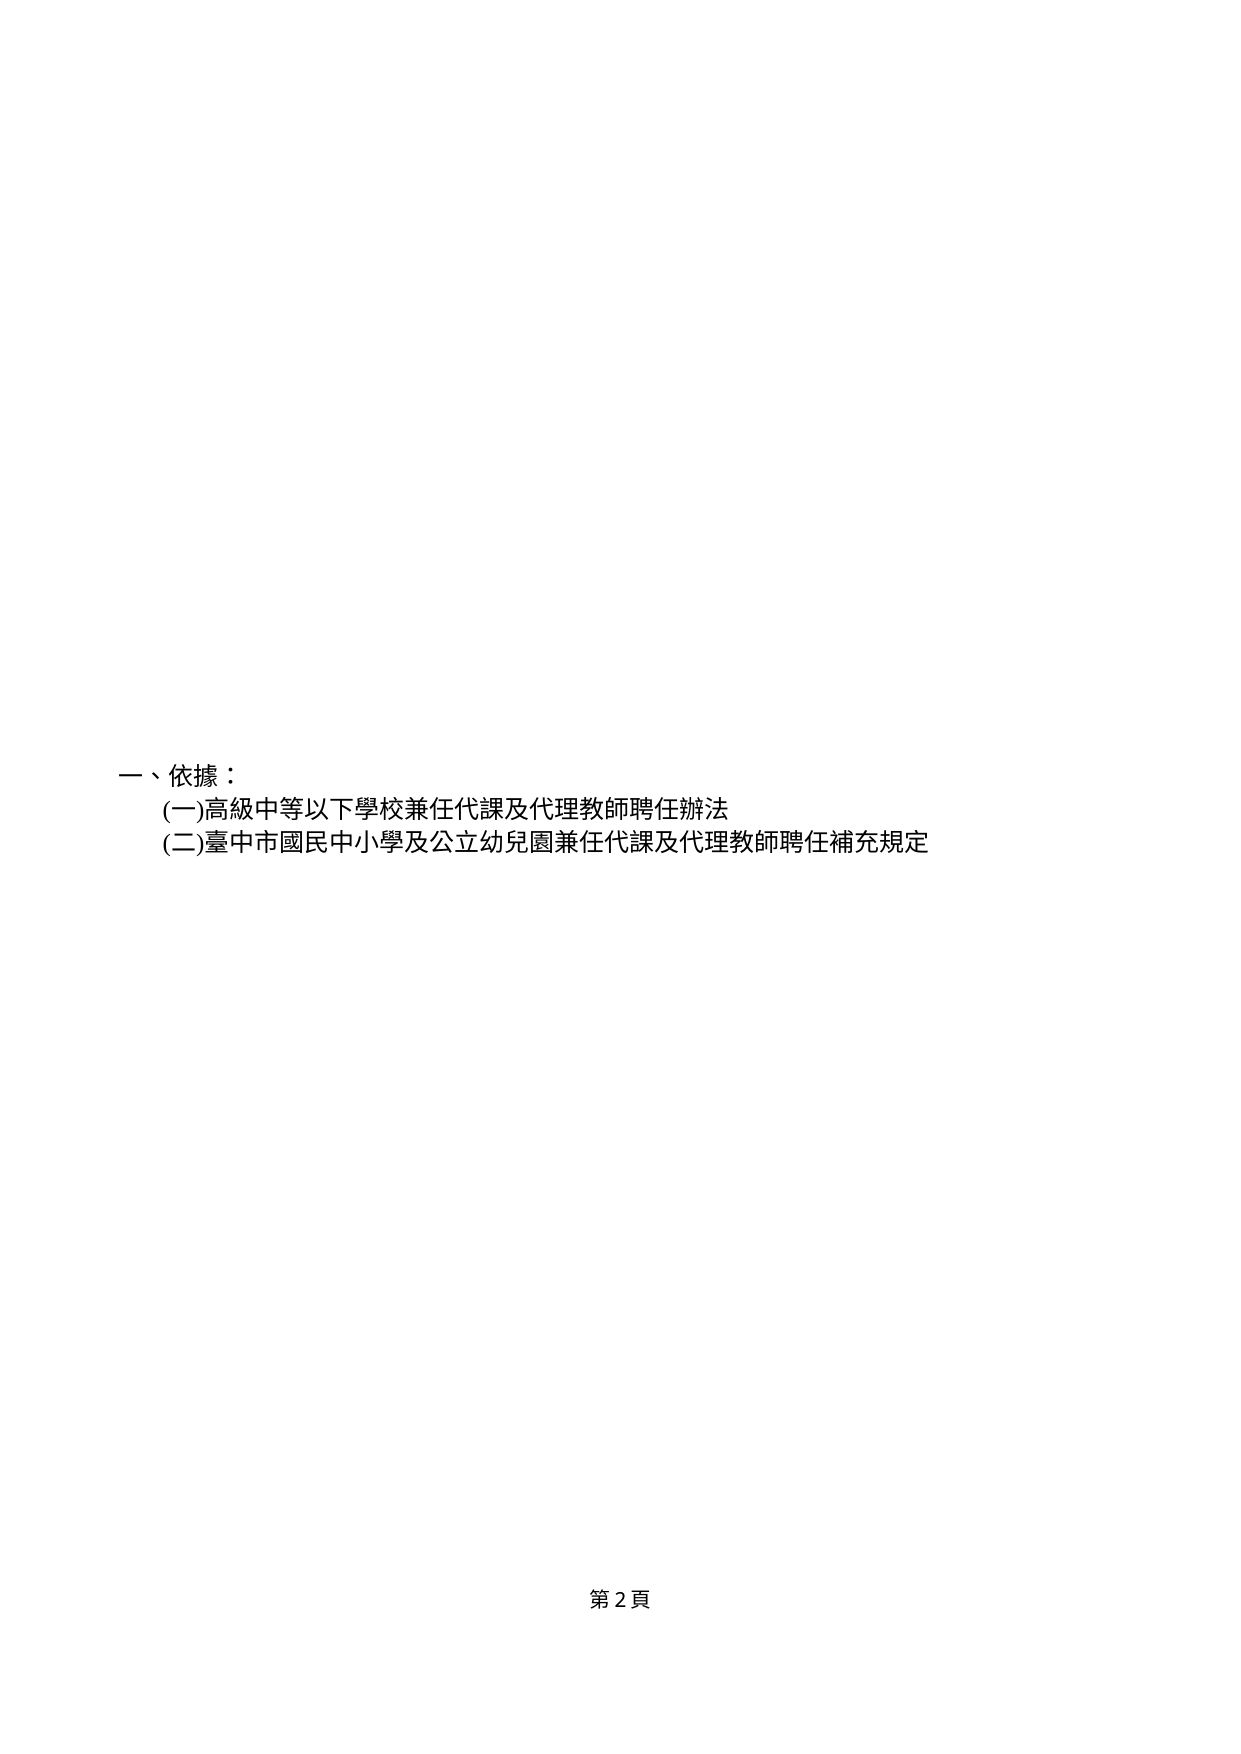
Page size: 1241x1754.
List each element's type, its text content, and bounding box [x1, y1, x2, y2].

text 一、依據： [118, 758, 1122, 792]
text (一)高級中等以下學校兼任代課及代理教師聘任辦法 [162, 792, 1122, 825]
text (二)臺中市國民中小學及公立幼兒園兼任代課及代理教師聘任補充規定 [162, 825, 1122, 858]
